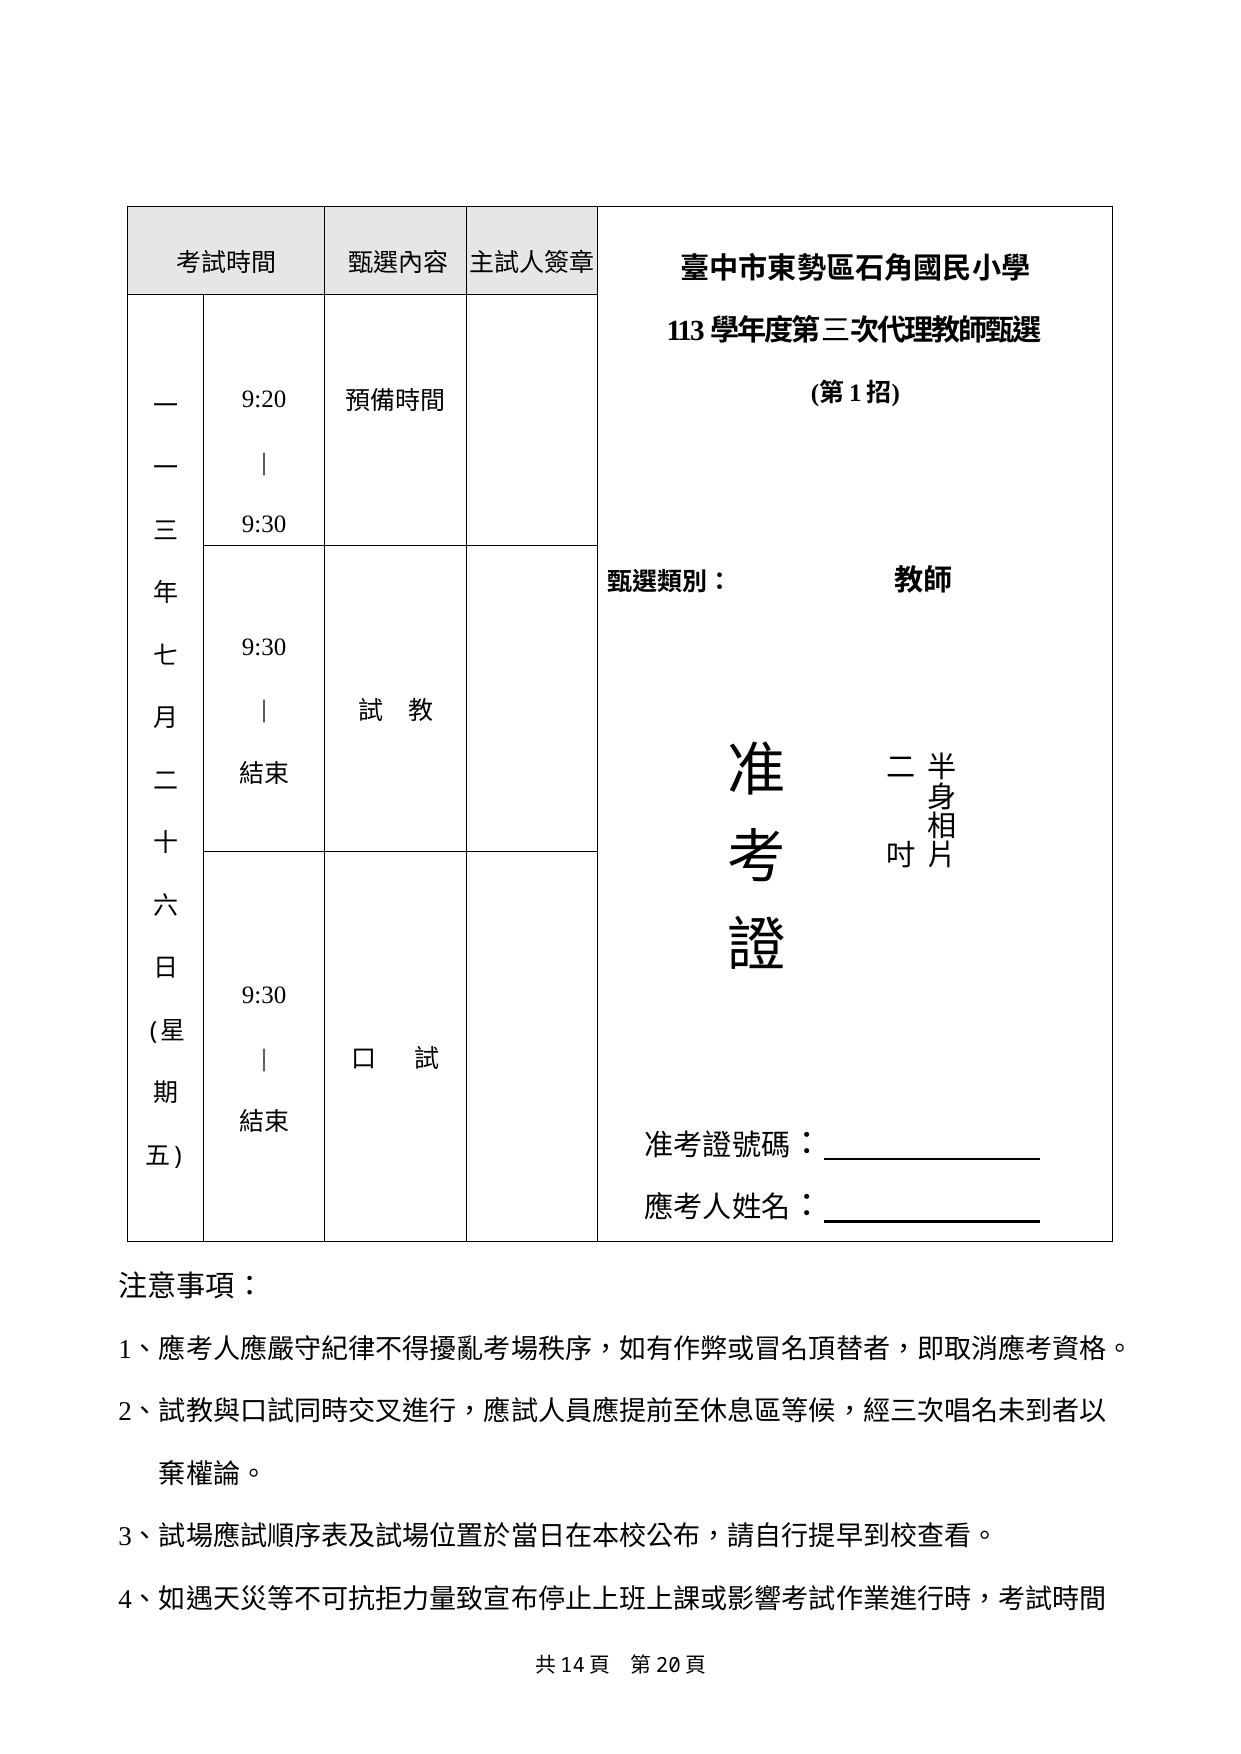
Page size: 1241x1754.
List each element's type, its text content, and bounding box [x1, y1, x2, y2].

table_header 考試時間 [128, 207, 324, 294]
text 2、試教與口試同時交叉進行，應試人員應提前至休息區等候，經三次唱名未到者以棄權論。 [118, 1367, 1122, 1492]
text 3、試場應試順序表及試場位置於當日在本校公布，請自行提早到校查看。 [118, 1492, 1122, 1555]
text 4、如遇天災等不可抗拒力量致宣布停止上班上課或影響考試作業進行時，考試時間 [118, 1555, 1122, 1617]
table_cell 一一三年七月二十六日(星期五) [128, 295, 203, 1241]
table_cell [467, 852, 597, 1241]
table_cell [467, 546, 597, 851]
table_cell 9:20 | 9:30 [204, 295, 324, 545]
table_header 臺中市東勢區石角國民小學 113學年度第三次代理教師甄選 (第1招) 甄選類別： 教師 准考證號碼： 應考人姓名： [598, 207, 1112, 1241]
table_cell 預備時間 [325, 295, 466, 545]
table_header 甄選內容 [325, 207, 466, 294]
table_header 主試人簽章 [467, 207, 597, 294]
table_cell 口 試 [325, 852, 466, 1241]
text 注意事項： [118, 1242, 1122, 1305]
text 1、應考人應嚴守紀律不得擾亂考場秩序，如有作弊或冒名頂替者，即取消應考資格。 [118, 1305, 1122, 1367]
table_cell 試 教 [325, 546, 466, 851]
table_cell 9:30 | 結束 [204, 546, 324, 851]
table_cell [467, 295, 597, 545]
table_cell 9:30 | 結束 [204, 852, 324, 1241]
